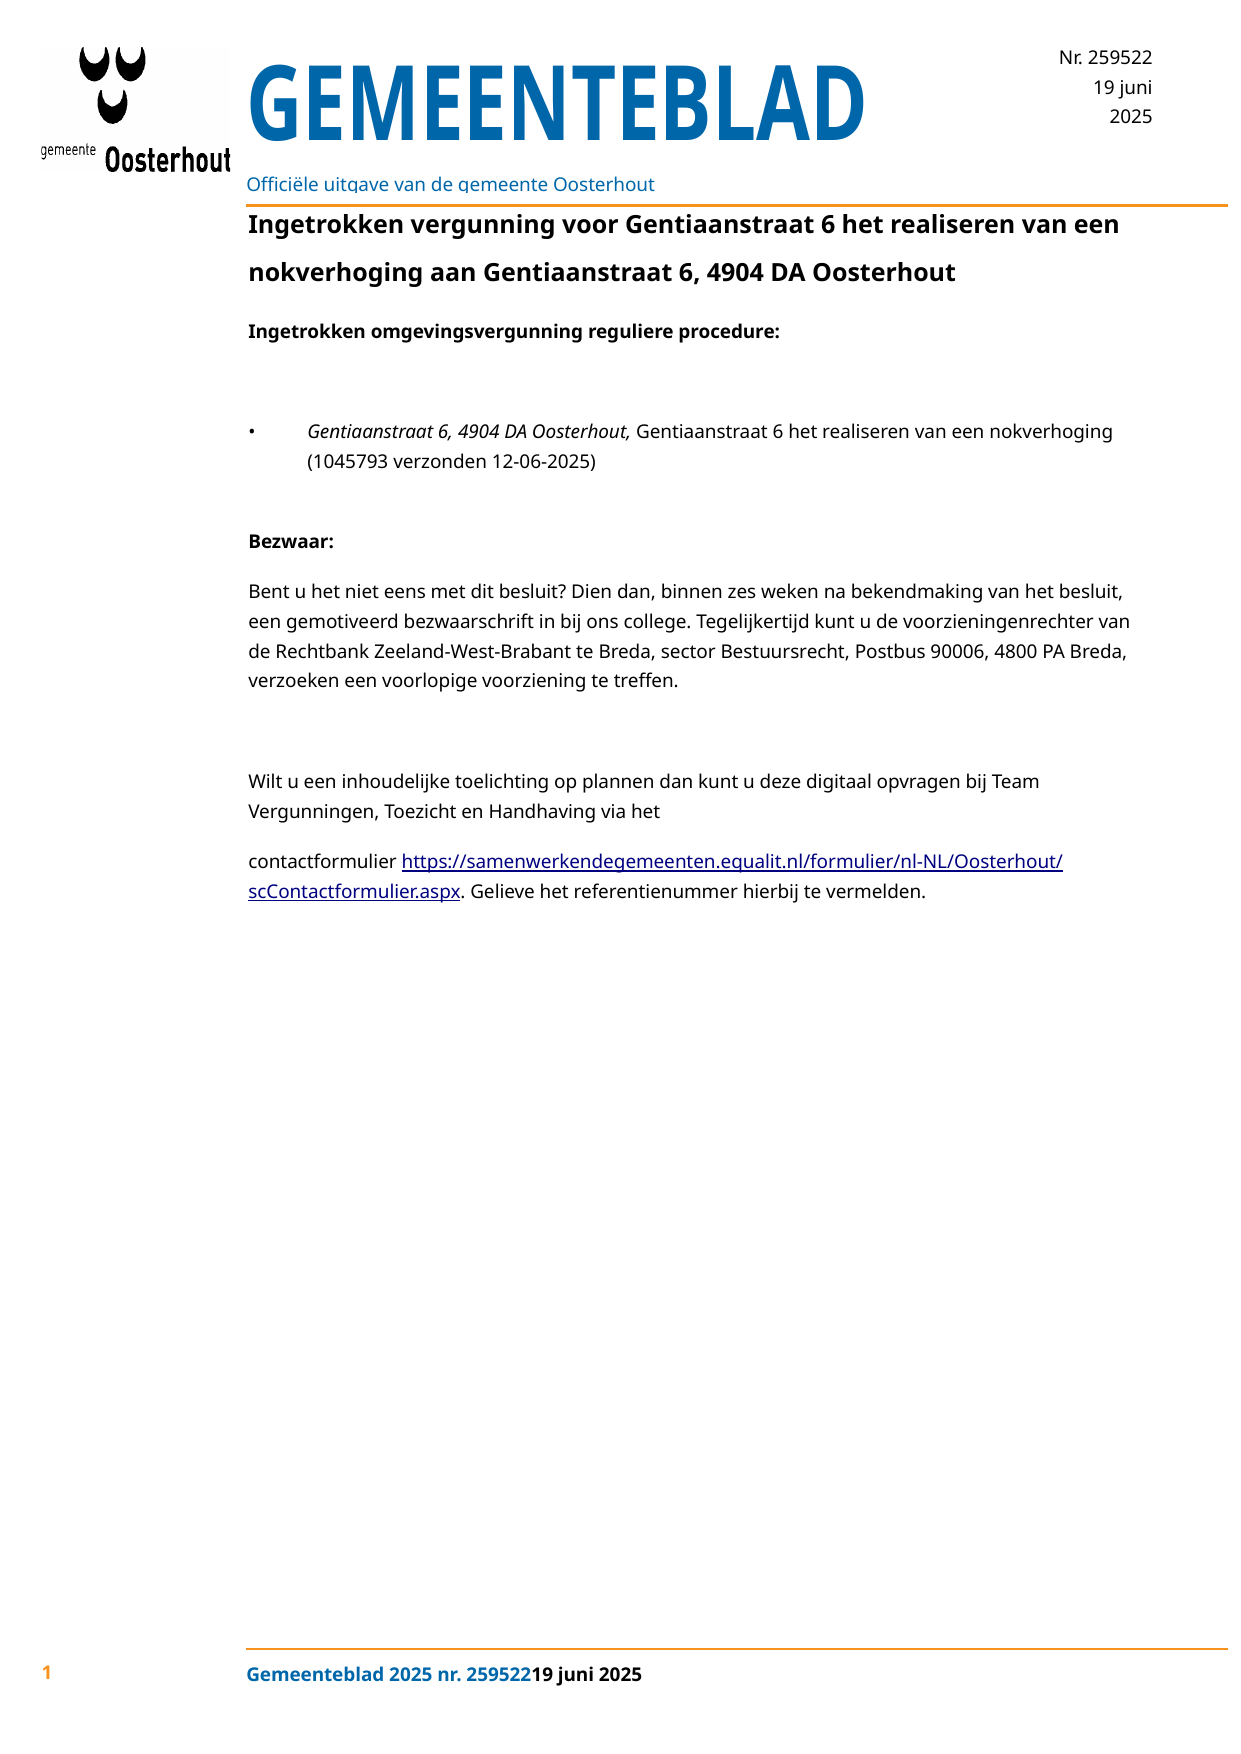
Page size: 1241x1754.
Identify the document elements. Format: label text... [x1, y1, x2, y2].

text Ingetrokken vergunning voor Gentiaanstraat 6 het realiseren van een nokverhoging aan Gentiaanstraat 6, 4904 DA Oosterhout [248, 207, 1152, 288]
text contactformulier https://samenwerkendegemeenten.equalit.nl/formulier/nl-NL/Oosterhout/scContactformulier.aspx. Gelieve het referentienummer hierbij te vermelden. [248, 848, 1152, 904]
text Ingetrokken omgevingsvergunning reguliere procedure: [248, 318, 1152, 344]
text Bent u het niet eens met dit besluit? Dien dan, binnen zes weken na bekendmaking van het besluit, een gemotiveerd bezwaarschrift in bij ons college. Tegelijkertijd kunt u de voorzieningenrechter van de Rechtbank Zeeland-West-Brabant te Breda, sector Bestuursrecht, Postbus 90006, 4800 PA Breda, verzoeken een voorlopige voorziening te treffen. [248, 579, 1152, 693]
text Wilt u een inhoudelijke toelichting op plannen dan kunt u deze digitaal opvragen bij Team Vergunningen, Toezicht en Handhaving via het [248, 768, 1152, 824]
text Bezwaar: [248, 528, 1152, 554]
list Gentiaanstraat 6, 4904 DA Oosterhout, Gentiaanstraat 6 het realiseren van een nokverhoging (1045793 verzonden 12-06-2025) [248, 419, 1152, 474]
picture [41, 47, 231, 172]
